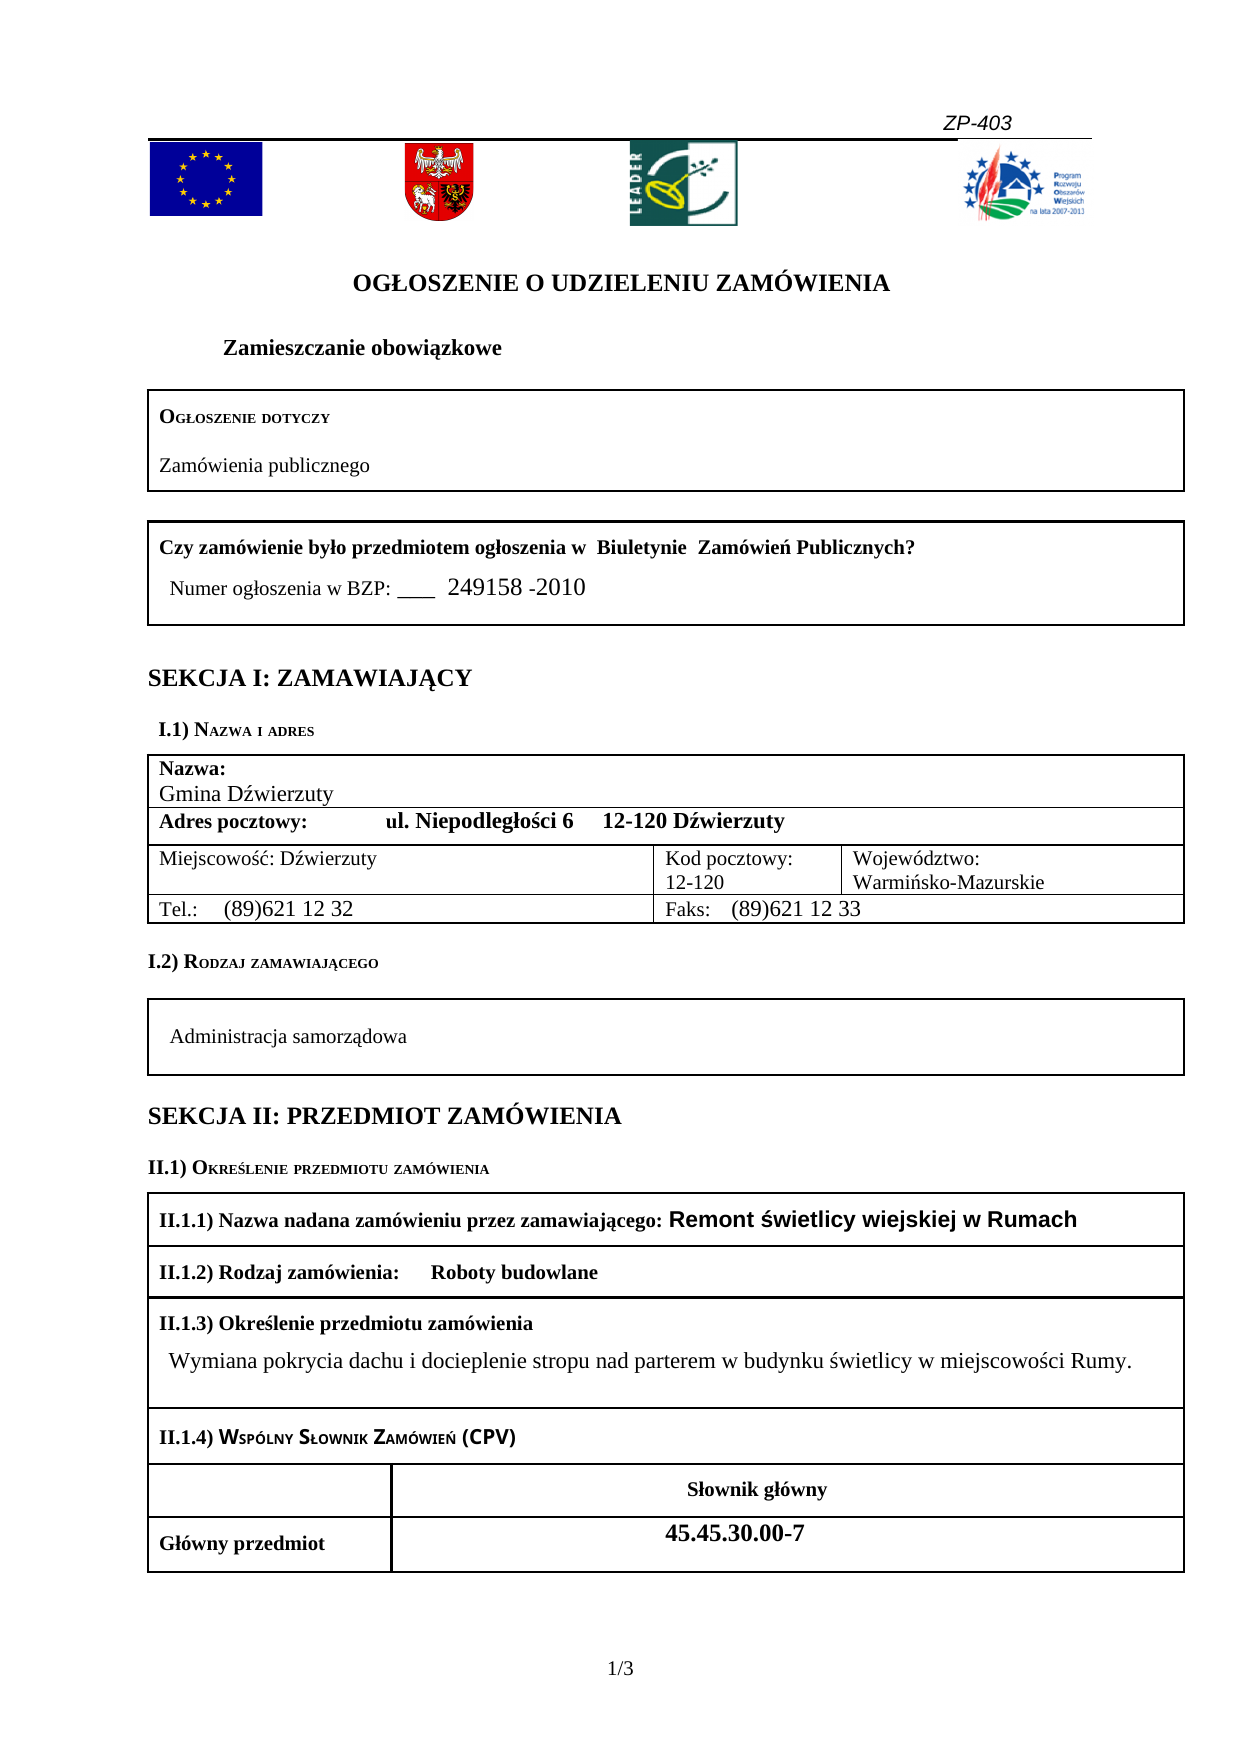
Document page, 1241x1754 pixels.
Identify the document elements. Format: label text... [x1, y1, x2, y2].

text SEKCJA II: PRZEDMIOT ZAMÓWIENIA [148, 1101, 1092, 1130]
table_header II.1.1) Nazwa nadana zamówieniu przez zamawiającego: Remont świetlicy wiejskiej w Rumach [149, 1194, 1183, 1245]
table_cell II.1.3) Określenie przedmiotu zamówienia Wymiana pokrycia dachu i docieplenie stropu nad parterem w budynku świetlicy w miejscowości Rumy. [149, 1299, 1183, 1407]
table_cell Słownik główny [393, 1465, 1123, 1516]
table_cell 45.45.30.00-7 [393, 1518, 1123, 1571]
table_cell Adres pocztowy: ul. Niepodległości 6 12-120 Dźwierzuty [149, 808, 1183, 844]
picture [629, 140, 738, 226]
table_cell [1123, 1465, 1183, 1516]
picture [149, 142, 263, 216]
table_header Administracja samorządowa [149, 1000, 1183, 1074]
picture [957, 139, 1094, 226]
text II.1) Określenie przedmiotu zamówienia [148, 1155, 1092, 1179]
table_cell II.1.2) Rodzaj zamówienia: Roboty budowlane [149, 1247, 1183, 1296]
table_cell Kod pocztowy: 12-120 [654, 846, 841, 894]
text SEKCJA I: ZAMAWIAJĄCY [148, 663, 1095, 692]
text OGŁOSZENIE O UDZIELENIU ZAMÓWIENIA [148, 268, 1095, 297]
text I.2) Rodzaj zamawiającego [148, 949, 1154, 973]
table_cell Główny przedmiot [149, 1518, 390, 1571]
table_cell II.1.4) Wspólny Słownik Zamówień (CPV) [149, 1409, 1183, 1463]
text I.1) Nazwa i adres [148, 717, 1154, 741]
table_cell Województwo: Warmińsko-Mazurskie [842, 846, 1183, 894]
table_cell Miejscowość: Dźwierzuty [149, 846, 653, 894]
table_cell Tel.: (89)621 12 32 [149, 895, 653, 922]
table_header [148, 254, 896, 268]
table_cell [1123, 1518, 1183, 1571]
table_cell [149, 1465, 390, 1516]
table_header Nazwa: Gmina Dźwierzuty [149, 756, 1183, 807]
table_cell Faks: (89)621 12 33 [654, 895, 1183, 922]
picture [404, 143, 474, 221]
table_header Czy zamówienie było przedmiotem ogłoszenia w Biuletynie Zamówień Publicznych? Numer ogłoszenia w BZP: ___ 249158 -2010 [149, 523, 1183, 623]
text Zamieszczanie obowiązkowe [148, 334, 1092, 361]
table_header Ogłoszenie dotyczy Zamówienia publicznego [149, 391, 1183, 489]
